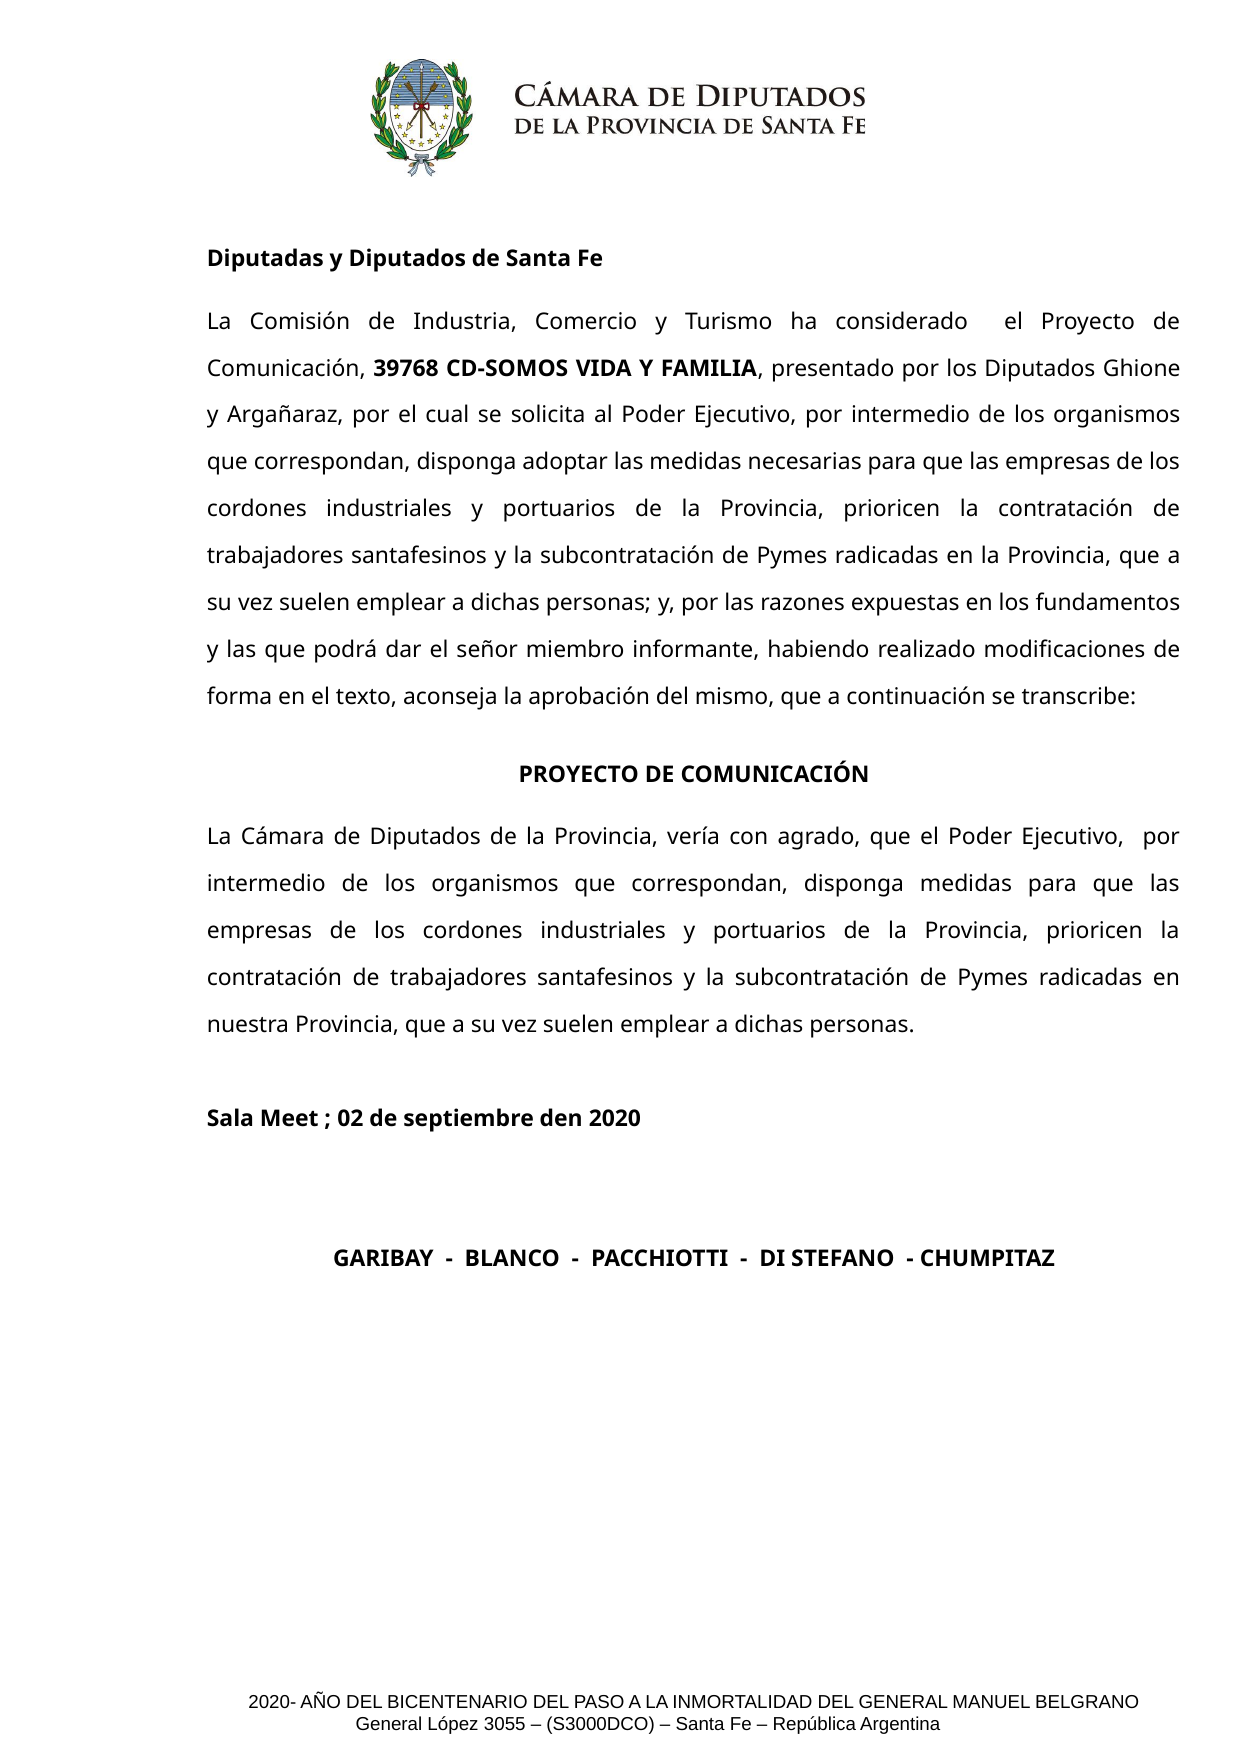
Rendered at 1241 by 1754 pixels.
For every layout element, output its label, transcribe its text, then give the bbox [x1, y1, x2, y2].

text Sala Meet ; 02 de septiembre den 2020 [207, 1102, 1181, 1133]
text GARIBAY - BLANCO - PACCHIOTTI - DI STEFANO - CHUMPITAZ [207, 1242, 1181, 1273]
text La Comisión de Industria, Comercio y Turismo ha considerado el Proyecto de Comunicación, 39768 CD-SOMOS VIDA Y FAMILIA, presentado por los Diputados Ghione y Argañaraz, por el cual se solicita al Poder Ejecutivo, por intermedio de los organismos que correspondan, disponga adoptar las medidas necesarias para que las empresas de los cordones industriales y portuarios de la Provincia, prioricen la contratación de trabajadores santafesinos y la subcontratación de Pymes radicadas en la Provincia, que a su vez suelen emplear a dichas personas; y, por las razones expuestas en los fundamentos y las que podrá dar el señor miembro informante, habiendo realizado modificaciones de forma en el texto, aconseja la aprobación del mismo, que a continuación se transcribe: [207, 305, 1181, 711]
text Diputadas y Diputados de Santa Fe [207, 242, 1181, 273]
picture [370, 59, 866, 181]
text PROYECTO DE COMUNICACIÓN [207, 758, 1181, 789]
text La Cámara de Diputados de la Provincia, vería con agrado, que el Poder Ejecutivo, por intermedio de los organismos que correspondan, disponga medidas para que las empresas de los cordones industriales y portuarios de la Provincia, prioricen la contratación de trabajadores santafesinos y la subcontratación de Pymes radicadas en nuestra Provincia, que a su vez suelen emplear a dichas personas. [207, 820, 1181, 1039]
